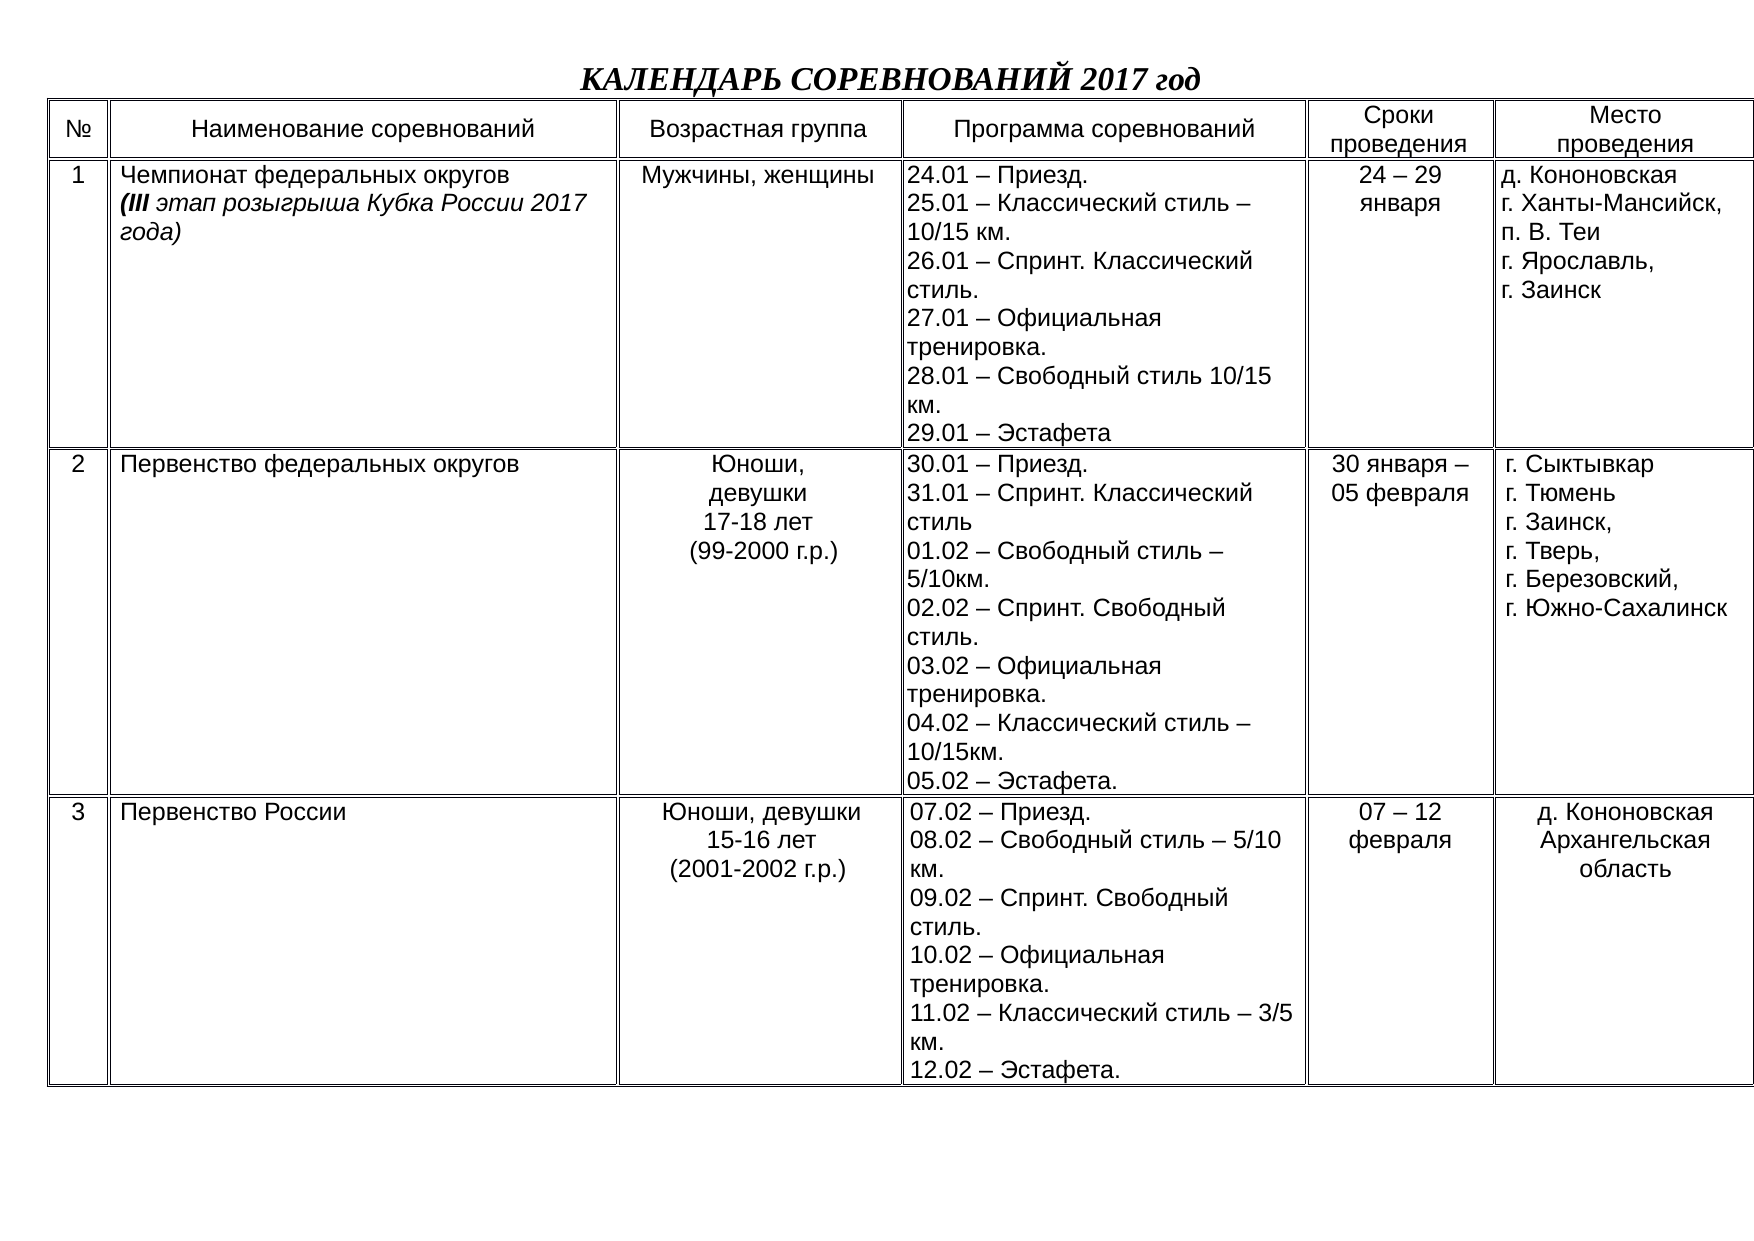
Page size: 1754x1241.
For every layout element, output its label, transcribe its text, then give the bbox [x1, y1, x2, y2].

table_cell Юноши, девушки 17-18 лет (99-2000 г.р.) [620, 450, 901, 794]
table_header Программа соревнований [904, 101, 1305, 157]
table_cell 24.01 – Приезд. 25.01 – Классический стиль – 10/15 км. 26.01 – Спринт. Классический стиль. 27.01 – Официальная тренировка. 28.01 – Свободный стиль 10/15 км. 29.01 – Эстафета [904, 161, 1305, 447]
table_cell 07 – 12 февраля [1309, 798, 1493, 1084]
table_cell Первенство федеральных округов [111, 450, 616, 794]
table_header Наименование соревнований [111, 101, 616, 157]
table_cell 24 – 29 января [1309, 161, 1493, 447]
table_cell д. Кононовская г. Ханты-Мансийск, п. В. Теи г. Ярославль, г. Заинск [1496, 161, 1753, 447]
table_cell Чемпионат федеральных округов (III этап розыгрыша Кубка России 2017 года) [111, 161, 616, 447]
text КАЛЕНДАРЬ СОРЕВНОВАНИЙ 2017 год [59, 59, 1725, 97]
table_header Возрастная группа [620, 101, 901, 157]
table_cell Первенство России [111, 798, 616, 1084]
table_cell г. Сыктывкар г. Тюмень г. Заинск, г. Тверь, г. Березовский, г. Южно-Сахалинск [1496, 450, 1753, 794]
table_cell Мужчины, женщины [620, 161, 901, 447]
table_cell 30.01 – Приезд. 31.01 – Спринт. Классический стиль 01.02 – Свободный стиль – 5/10км. 02.02 – Спринт. Свободный стиль. 03.02 – Официальная тренировка. 04.02 – Классический стиль – 10/15км. 05.02 – Эстафета. [904, 450, 1305, 794]
table_header Сроки проведения [1309, 101, 1493, 157]
table_cell Юноши, девушки 15-16 лет (2001-2002 г.р.) [620, 798, 901, 1084]
table_cell 07.02 – Приезд. 08.02 – Свободный стиль – 5/10 км. 09.02 – Спринт. Свободный стиль. 10.02 – Официальная тренировка. 11.02 – Классический стиль – 3/5 км. 12.02 – Эстафета. [904, 798, 1305, 1084]
table_header Место проведения [1496, 101, 1753, 157]
table_cell 1 [50, 161, 107, 447]
table_cell 30 января – 05 февраля [1309, 450, 1493, 794]
table_cell 3 [50, 798, 107, 1084]
table_header № [50, 101, 107, 157]
table_cell д. Кононовская Архангельская область [1496, 798, 1753, 1084]
table_cell 2 [50, 450, 107, 794]
